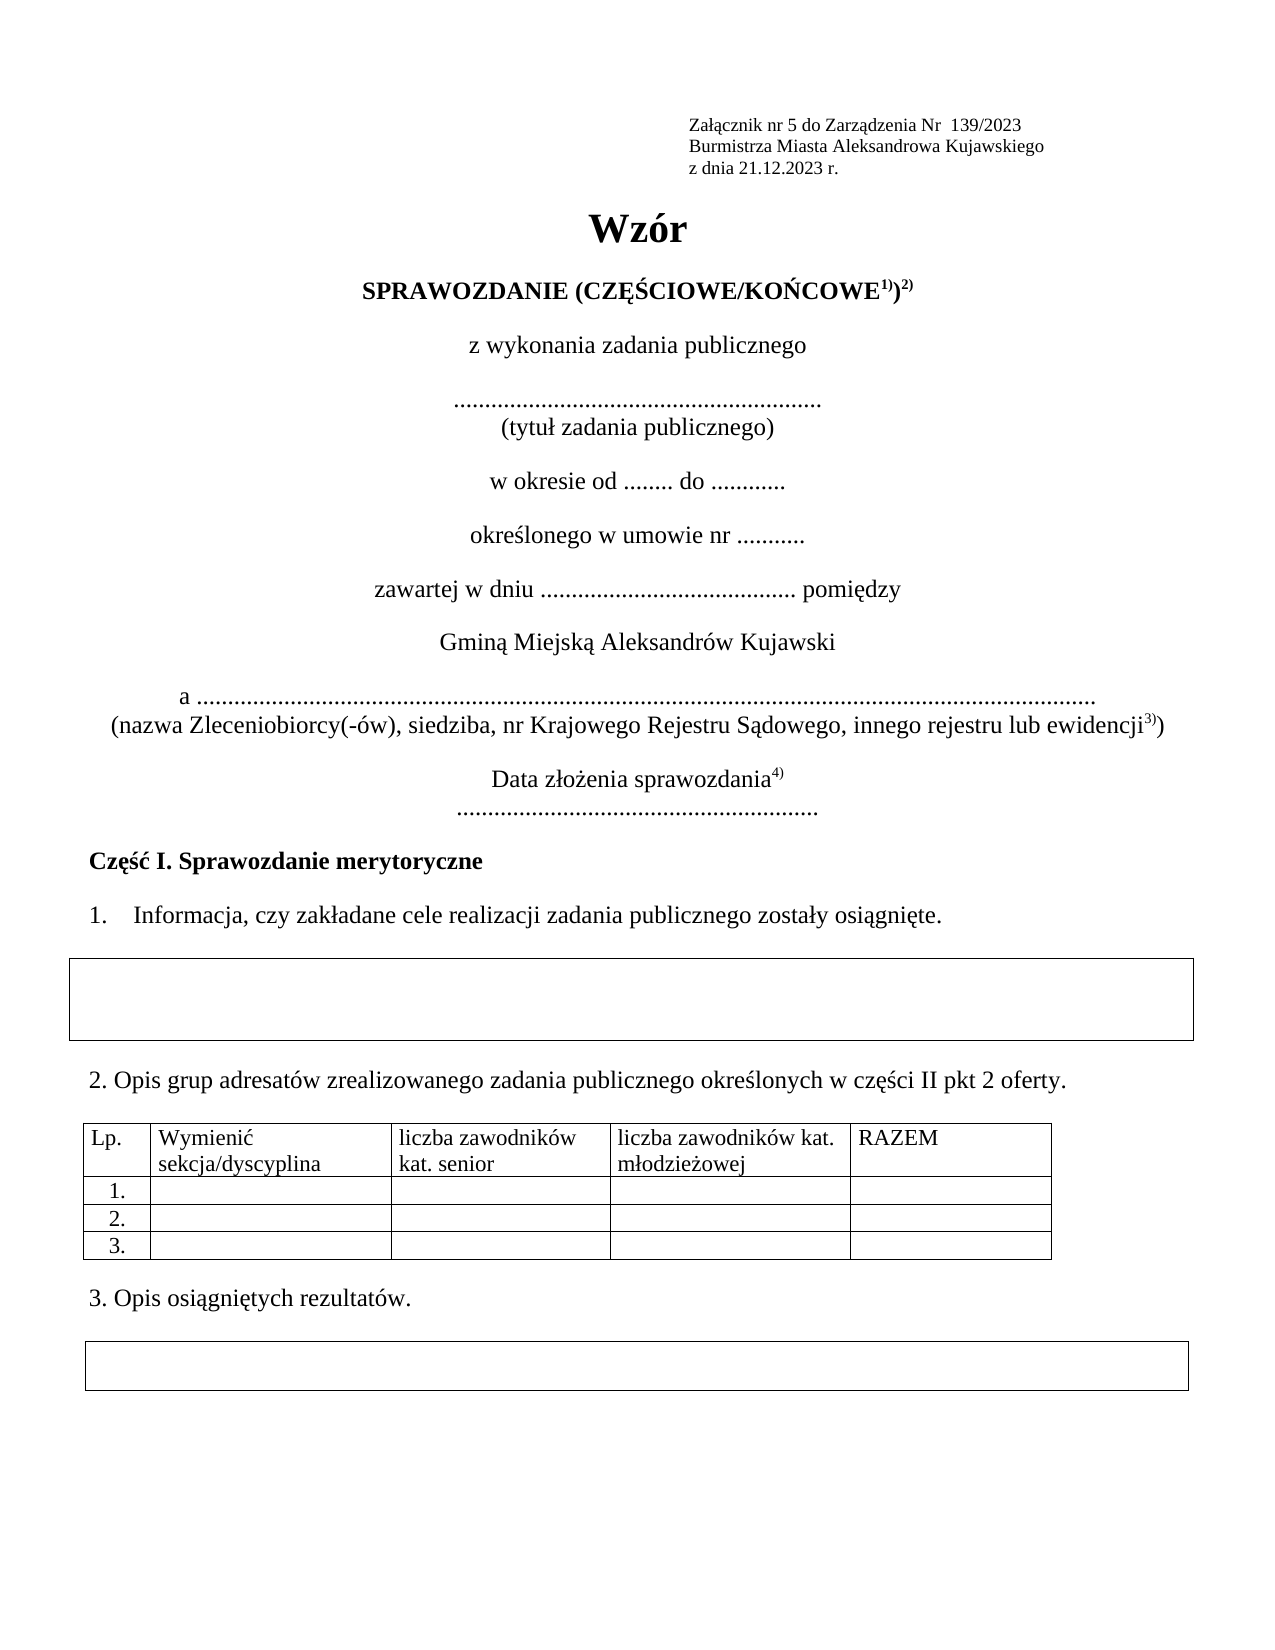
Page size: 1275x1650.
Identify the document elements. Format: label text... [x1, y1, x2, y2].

text Wzór [89, 203, 1186, 251]
table_cell [851, 1177, 1051, 1204]
table_cell [151, 1177, 391, 1204]
text 1. Informacja, czy zakładane cele realizacji zadania publicznego zostały osiągnięte. [89, 900, 1186, 929]
table_cell [392, 1177, 610, 1204]
text ........................................................... [89, 384, 1186, 412]
table_header RAZEM [851, 1124, 1051, 1176]
text 3. Opis osiągniętych rezultatów. [89, 1283, 1186, 1312]
text Burmistrza Miasta Aleksandrowa Kujawskiego [689, 135, 1186, 157]
table_cell 3. [84, 1232, 150, 1258]
text 2. Opis grup adresatów zrealizowanego zadania publicznego określonych w części II pkt 2 oferty. [89, 1065, 1186, 1094]
table_header [70, 959, 1193, 1040]
text Data złożenia sprawozdania4) [89, 764, 1186, 792]
text Część I. Sprawozdanie merytoryczne [89, 846, 1186, 875]
text (nazwa Zleceniobiorcy(-ów), siedziba, nr Krajowego Rejestru Sądowego, innego rejestru lub ewidencji3)) [89, 710, 1186, 739]
table_cell [611, 1205, 850, 1231]
text zawartej w dniu ......................................... pomiędzy [89, 574, 1186, 602]
table_cell [611, 1232, 850, 1258]
table_cell [392, 1232, 610, 1258]
table_cell 1. [84, 1177, 150, 1204]
text SPRAWOZDANIE (CZĘŚCIOWE/KOŃCOWE1))2) [89, 276, 1186, 305]
text z wykonania zadania publicznego [89, 330, 1186, 359]
table_cell [151, 1232, 391, 1258]
text z dnia 21.12.2023 r. [689, 157, 1186, 178]
text Załącznik nr 5 do Zarządzenia Nr 139/2023 [689, 114, 1186, 135]
table_header Lp. [84, 1124, 150, 1176]
text .......................................................... [89, 792, 1186, 821]
text określonego w umowie nr ........... [89, 520, 1186, 549]
text Gminą Miejską Aleksandrów Kujawski [89, 627, 1186, 656]
table_header liczba zawodników kat. młodzieżowej [611, 1124, 850, 1176]
table_cell [392, 1205, 610, 1231]
table_header liczba zawodników kat. senior [392, 1124, 610, 1176]
text (tytuł zadania publicznego) [89, 412, 1186, 441]
table_header Wymienić sekcja/dyscyplina [151, 1124, 391, 1176]
table_cell 2. [84, 1205, 150, 1231]
table_cell [611, 1177, 850, 1204]
table_cell [851, 1232, 1051, 1258]
text w okresie od ........ do ............ [89, 466, 1186, 495]
table_cell [151, 1205, 391, 1231]
table_cell [851, 1205, 1051, 1231]
table_header [86, 1342, 1188, 1390]
text a ................................................................................................................................................ [89, 681, 1186, 710]
